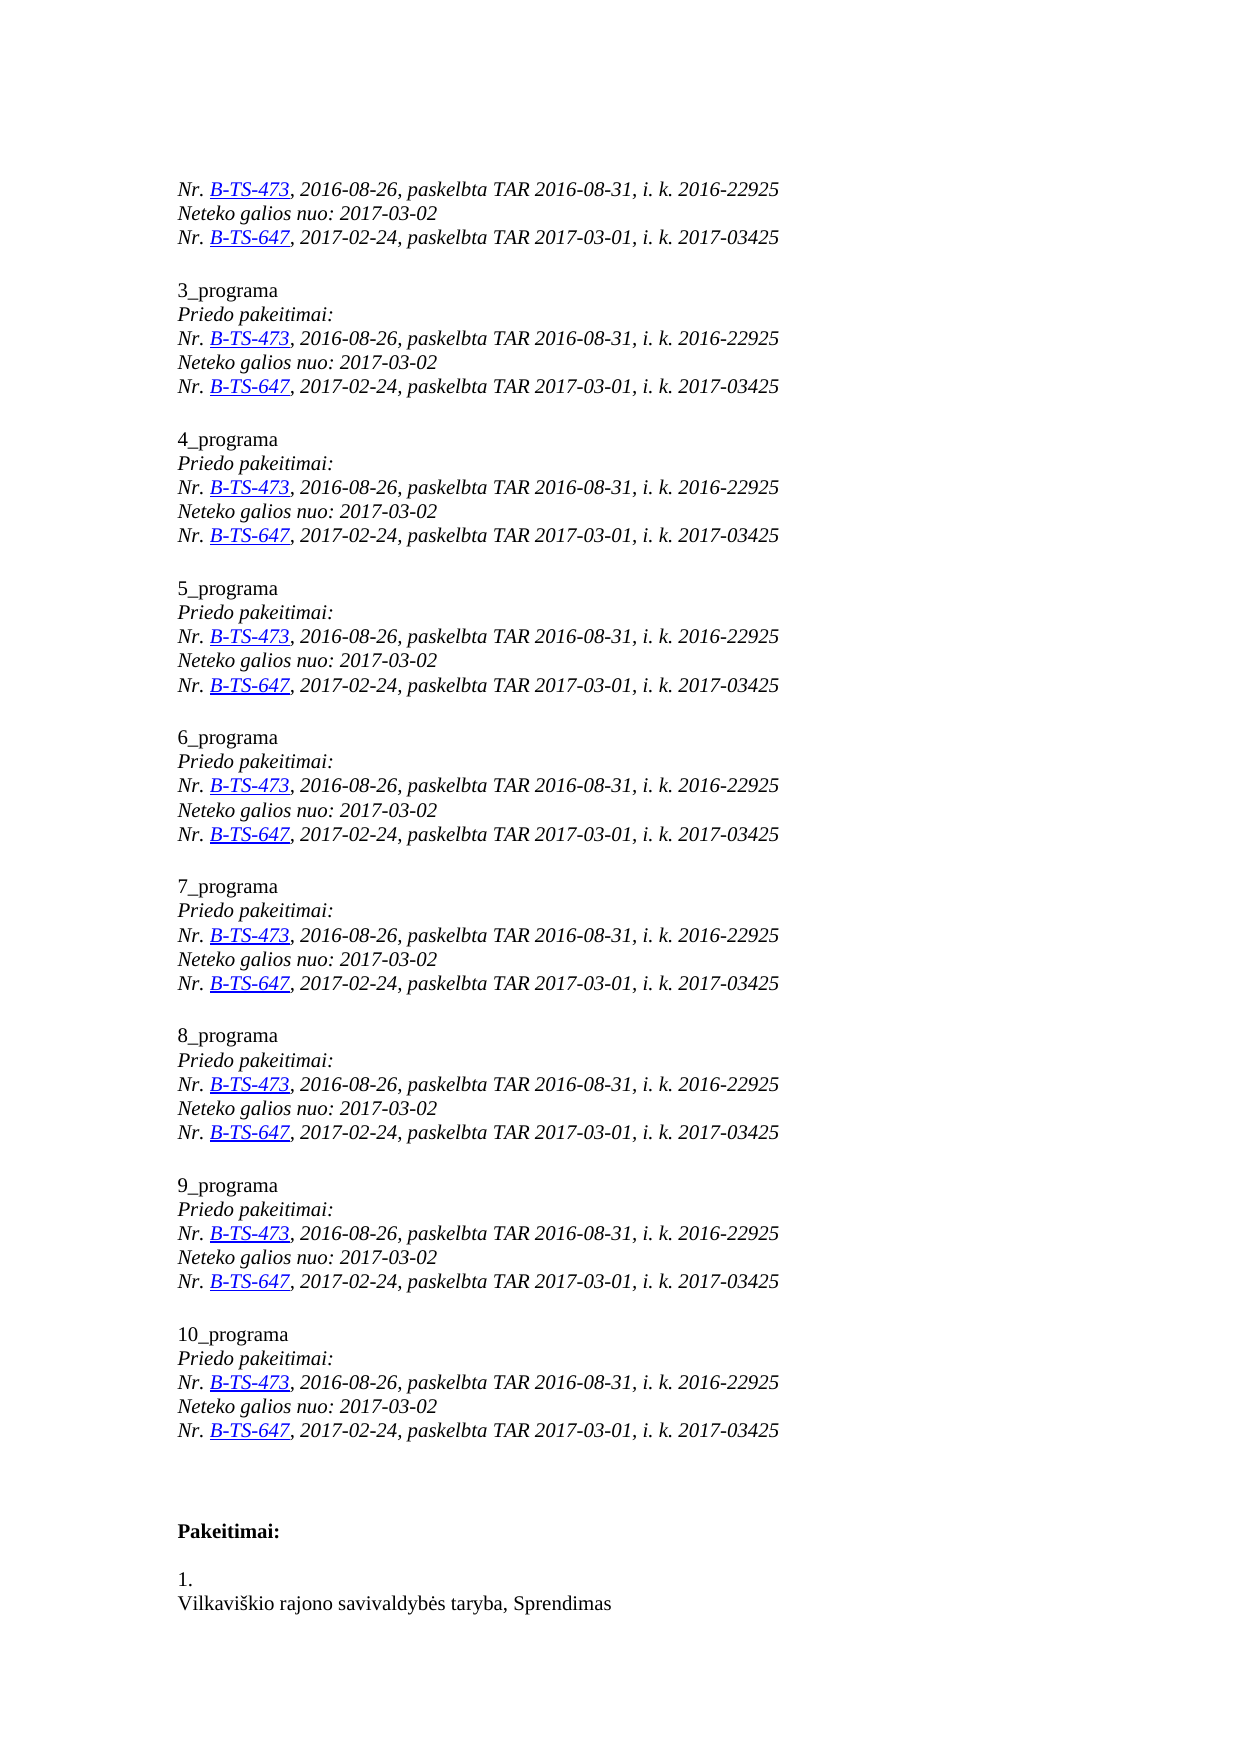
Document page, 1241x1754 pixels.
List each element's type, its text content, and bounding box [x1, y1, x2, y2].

text Nr. B-TS-473, 2016-08-26, paskelbta TAR 2016-08-31, i. k. 2016-22925 [177, 922, 1181, 947]
text Priedo pakeitimai: [177, 451, 1181, 475]
text 3_programa [177, 278, 1181, 302]
text Priedo pakeitimai: [177, 600, 1181, 624]
text Priedo pakeitimai: [177, 302, 1181, 326]
text 1. [177, 1567, 1181, 1591]
text Neteko galios nuo: 2017-03-02 [177, 648, 1181, 672]
text Nr. B-TS-473, 2016-08-26, paskelbta TAR 2016-08-31, i. k. 2016-22925 [177, 1370, 1181, 1394]
text 7_programa [177, 874, 1181, 898]
text Nr. B-TS-647, 2017-02-24, paskelbta TAR 2017-03-01, i. k. 2017-03425 [177, 822, 1181, 846]
text Nr. B-TS-647, 2017-02-24, paskelbta TAR 2017-03-01, i. k. 2017-03425 [177, 1120, 1181, 1144]
text Nr. B-TS-647, 2017-02-24, paskelbta TAR 2017-03-01, i. k. 2017-03425 [177, 374, 1181, 398]
text Priedo pakeitimai: [177, 1346, 1181, 1370]
text 4_programa [177, 427, 1181, 451]
text Nr. B-TS-473, 2016-08-26, paskelbta TAR 2016-08-31, i. k. 2016-22925 [177, 1072, 1181, 1096]
text Nr. B-TS-647, 2017-02-24, paskelbta TAR 2017-03-01, i. k. 2017-03425 [177, 1418, 1181, 1442]
text Nr. B-TS-473, 2016-08-26, paskelbta TAR 2016-08-31, i. k. 2016-22925 [177, 326, 1181, 350]
text Vilkaviškio rajono savivaldybės taryba, Sprendimas [177, 1591, 1181, 1615]
text Neteko galios nuo: 2017-03-02 [177, 201, 1181, 225]
text Nr. B-TS-473, 2016-08-26, paskelbta TAR 2016-08-31, i. k. 2016-22925 [177, 624, 1181, 648]
text 10_programa [177, 1322, 1181, 1346]
text 9_programa [177, 1172, 1181, 1197]
text Priedo pakeitimai: [177, 749, 1181, 773]
text Nr. B-TS-647, 2017-02-24, paskelbta TAR 2017-03-01, i. k. 2017-03425 [177, 1269, 1181, 1293]
text Priedo pakeitimai: [177, 898, 1181, 922]
text Priedo pakeitimai: [177, 1047, 1181, 1072]
text Pakeitimai: [177, 1519, 1181, 1543]
text 6_programa [177, 725, 1181, 749]
text Nr. B-TS-647, 2017-02-24, paskelbta TAR 2017-03-01, i. k. 2017-03425 [177, 225, 1181, 249]
text 8_programa [177, 1023, 1181, 1047]
text Nr. B-TS-473, 2016-08-26, paskelbta TAR 2016-08-31, i. k. 2016-22925 [177, 1221, 1181, 1245]
text Neteko galios nuo: 2017-03-02 [177, 947, 1181, 971]
text Nr. B-TS-473, 2016-08-26, paskelbta TAR 2016-08-31, i. k. 2016-22925 [177, 177, 1181, 201]
text Nr. B-TS-647, 2017-02-24, paskelbta TAR 2017-03-01, i. k. 2017-03425 [177, 523, 1181, 547]
text Nr. B-TS-647, 2017-02-24, paskelbta TAR 2017-03-01, i. k. 2017-03425 [177, 672, 1181, 697]
text Nr. B-TS-473, 2016-08-26, paskelbta TAR 2016-08-31, i. k. 2016-22925 [177, 475, 1181, 499]
text Nr. B-TS-647, 2017-02-24, paskelbta TAR 2017-03-01, i. k. 2017-03425 [177, 971, 1181, 995]
text 5_programa [177, 576, 1181, 600]
text Neteko galios nuo: 2017-03-02 [177, 350, 1181, 374]
text Nr. B-TS-473, 2016-08-26, paskelbta TAR 2016-08-31, i. k. 2016-22925 [177, 773, 1181, 797]
text Priedo pakeitimai: [177, 1197, 1181, 1221]
text Neteko galios nuo: 2017-03-02 [177, 499, 1181, 523]
text Neteko galios nuo: 2017-03-02 [177, 1245, 1181, 1269]
text Neteko galios nuo: 2017-03-02 [177, 797, 1181, 822]
text Neteko galios nuo: 2017-03-02 [177, 1394, 1181, 1418]
text Neteko galios nuo: 2017-03-02 [177, 1096, 1181, 1120]
